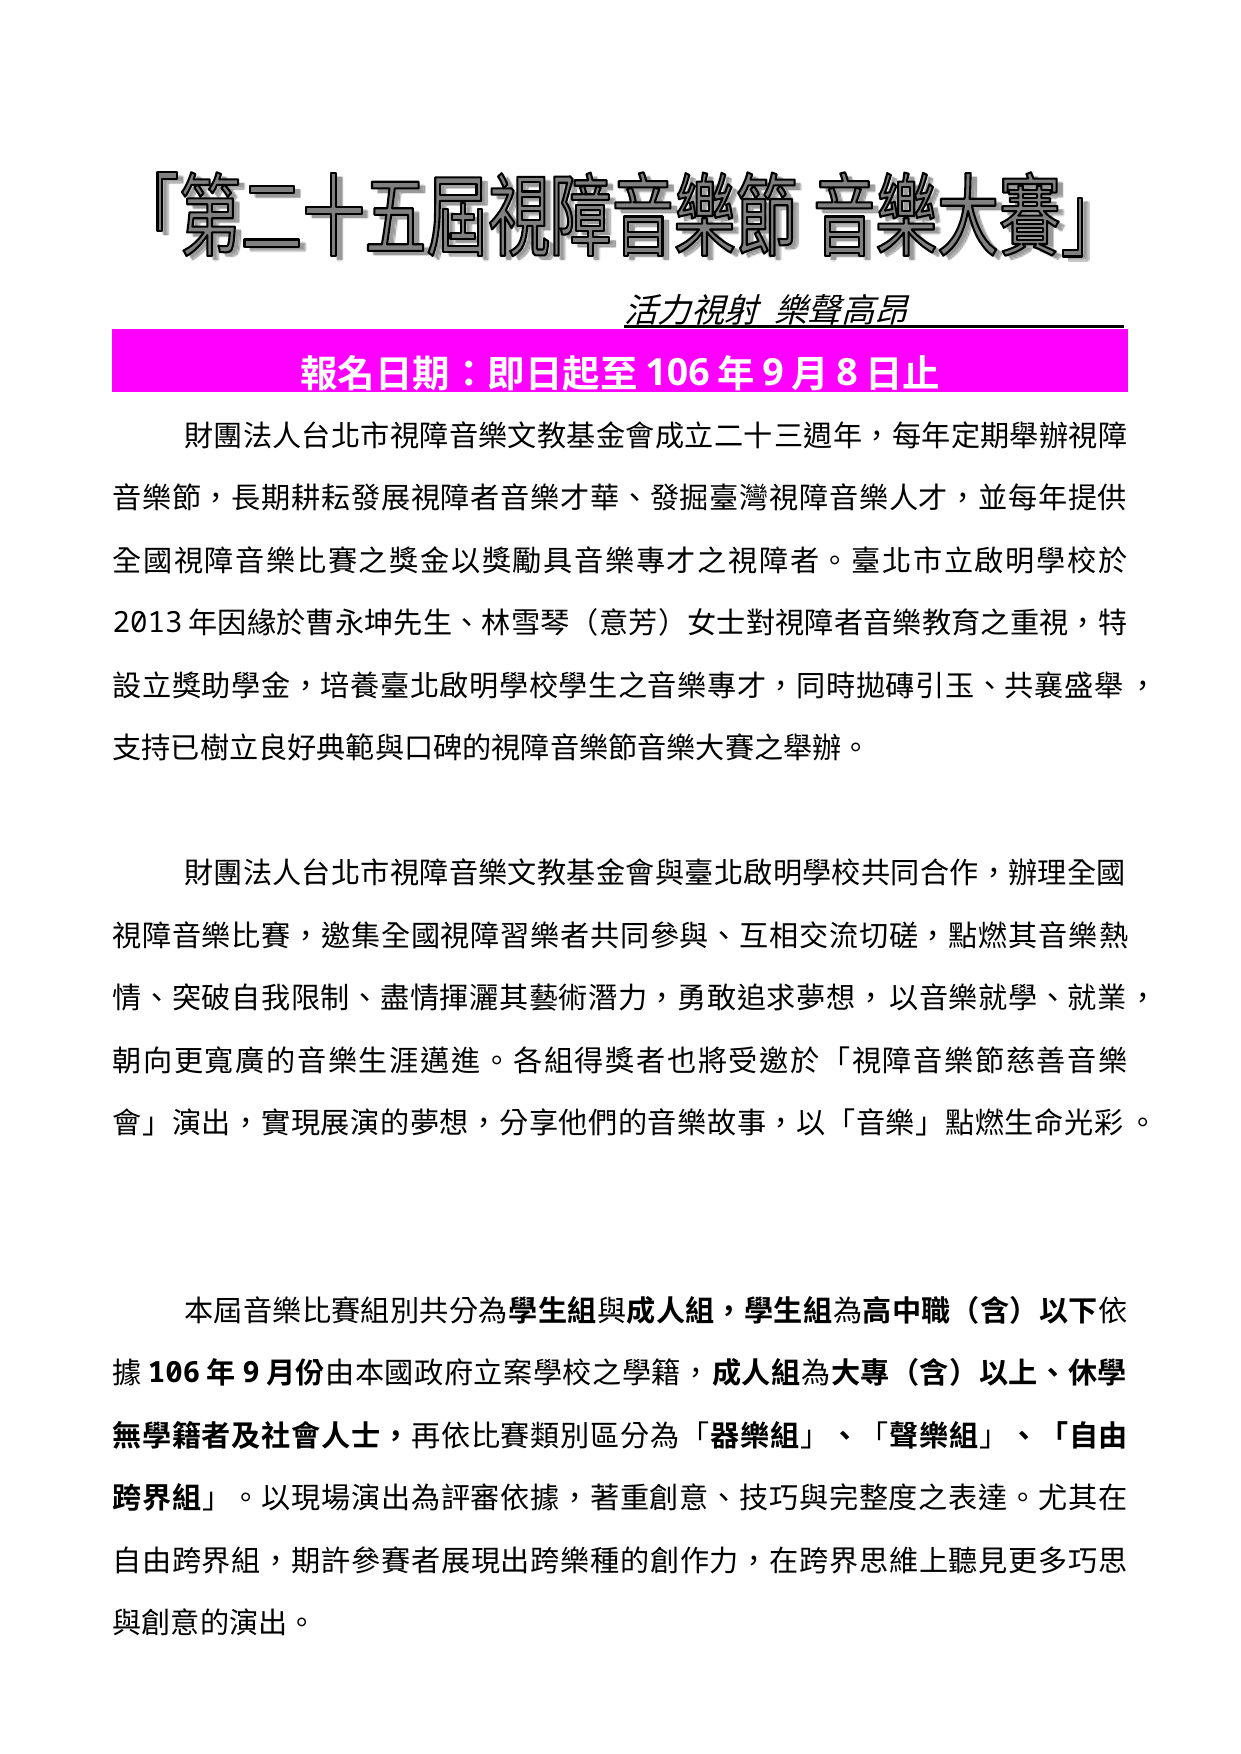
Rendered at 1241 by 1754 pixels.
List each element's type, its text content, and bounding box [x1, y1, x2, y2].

text 財團法人台北市視障音樂文教基金會與臺北啟明學校共同合作，辦理全國視障音樂比賽，邀集全國視障習樂者共同參與、互相交流切磋，點燃其音樂熱情、突破自我限制、盡情揮灑其藝術潛力，勇敢追求夢想，以音樂就學、就業，朝向更寬廣的音樂生涯邁進。各組得獎者也將受邀於「視障音樂節慈善音樂會」演出，實現展演的夢想，分享他們的音樂故事，以「音樂」點燃生命光彩。 [112, 829, 1128, 1204]
text 本屆音樂比賽組別共分為學生組與成人組，學生組為高中職（含）以下依據106年9月份由本國政府立案學校之學籍，成人組為大專（含）以上、休學無學籍者及社會人士，再依比賽類別區分為「器樂組」、「聲樂組」、「自由跨界組」。以現場演出為評審依據，著重創意、技巧與完整度之表達。尤其在自由跨界組，期許參賽者展現出跨樂種的創作力，在跨界思維上聽見更多巧思與創意的演出。 [112, 1267, 1128, 1642]
text 活力視射 樂聲高昂 [112, 267, 1128, 329]
text 報名日期：即日起至106年9月8日止 [112, 329, 1128, 392]
text 財團法人台北市視障音樂文教基金會成立二十三週年，每年定期舉辦視障音樂節，長期耕耘發展視障者音樂才華、發掘臺灣視障音樂人才，並每年提供全國視障音樂比賽之獎金以獎勵具音樂專才之視障者。臺北市立啟明學校於2013年因緣於曹永坤先生、林雪琴（意芳）女士對視障者音樂教育之重視，特設立獎助學金，培養臺北啟明學校學生之音樂專才，同時拋磚引玉、共襄盛舉，支持已樹立良好典範與口碑的視障音樂節音樂大賽之舉辦。 [112, 392, 1128, 767]
